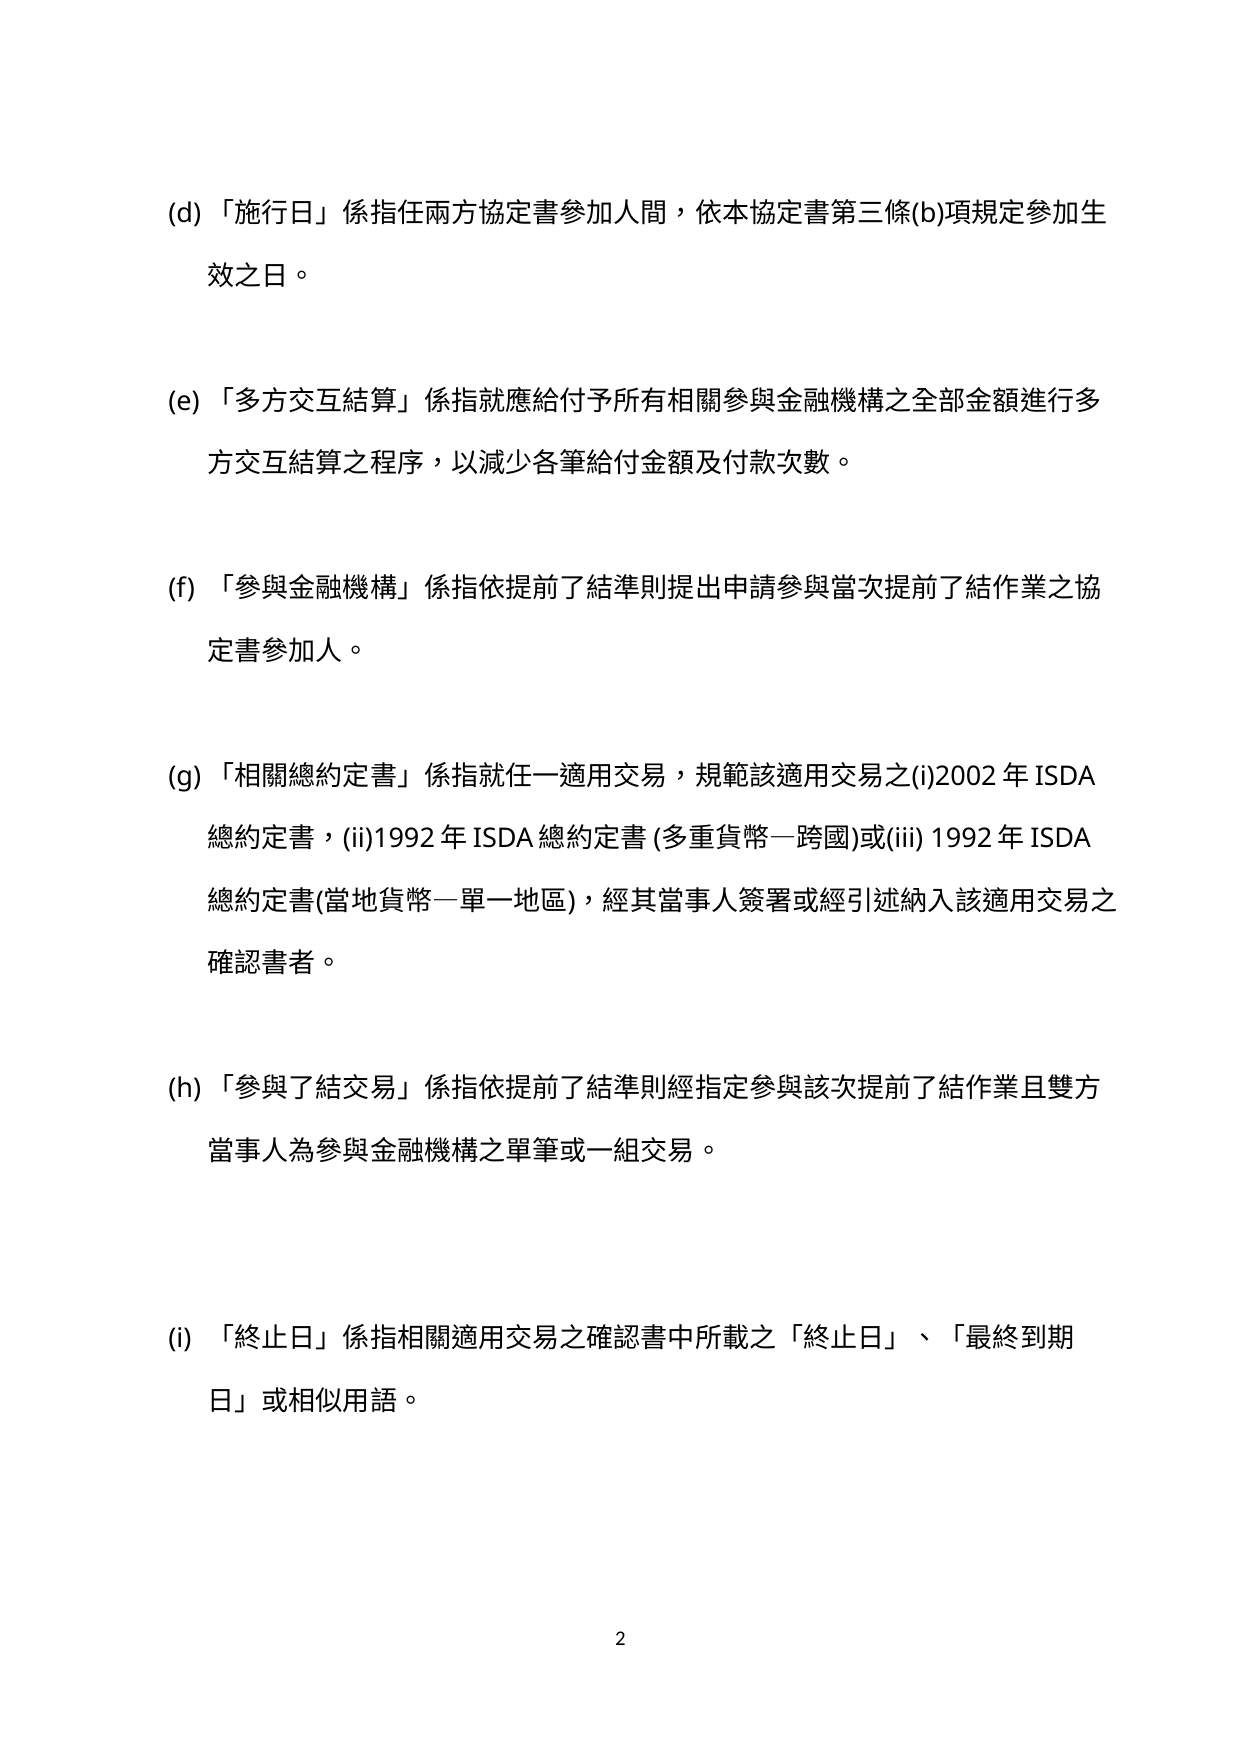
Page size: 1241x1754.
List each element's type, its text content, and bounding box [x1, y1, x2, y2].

list 「施行日」係指任兩方協定書參加人間，依本協定書第三條(b)項規定參加生效之日。 [168, 169, 1122, 294]
list 「終止日」係指相關適用交易之確認書中所載之「終止日」、「最終到期日」或相似用語。 [168, 1294, 1122, 1419]
list 「相關總約定書」係指就任一適用交易，規範該適用交易之(i)2002年ISDA總約定書，(ii)1992年ISDA總約定書 (多重貨幣—跨國)或(iii) 1992年ISDA總約定書(當地貨幣—單一地區)，經其當事人簽署或經引述納入該適用交易之確認書者。 [168, 732, 1122, 982]
list 「多方交互結算」係指就應給付予所有相關參與金融機構之全部金額進行多方交互結算之程序，以減少各筆給付金額及付款次數。 [168, 357, 1122, 482]
list 「參與金融機構」係指依提前了結準則提出申請參與當次提前了結作業之協定書參加人。 [168, 544, 1122, 669]
list 「參與了結交易」係指依提前了結準則經指定參與該次提前了結作業且雙方當事人為參與金融機構之單筆或一組交易。 [168, 1044, 1122, 1169]
